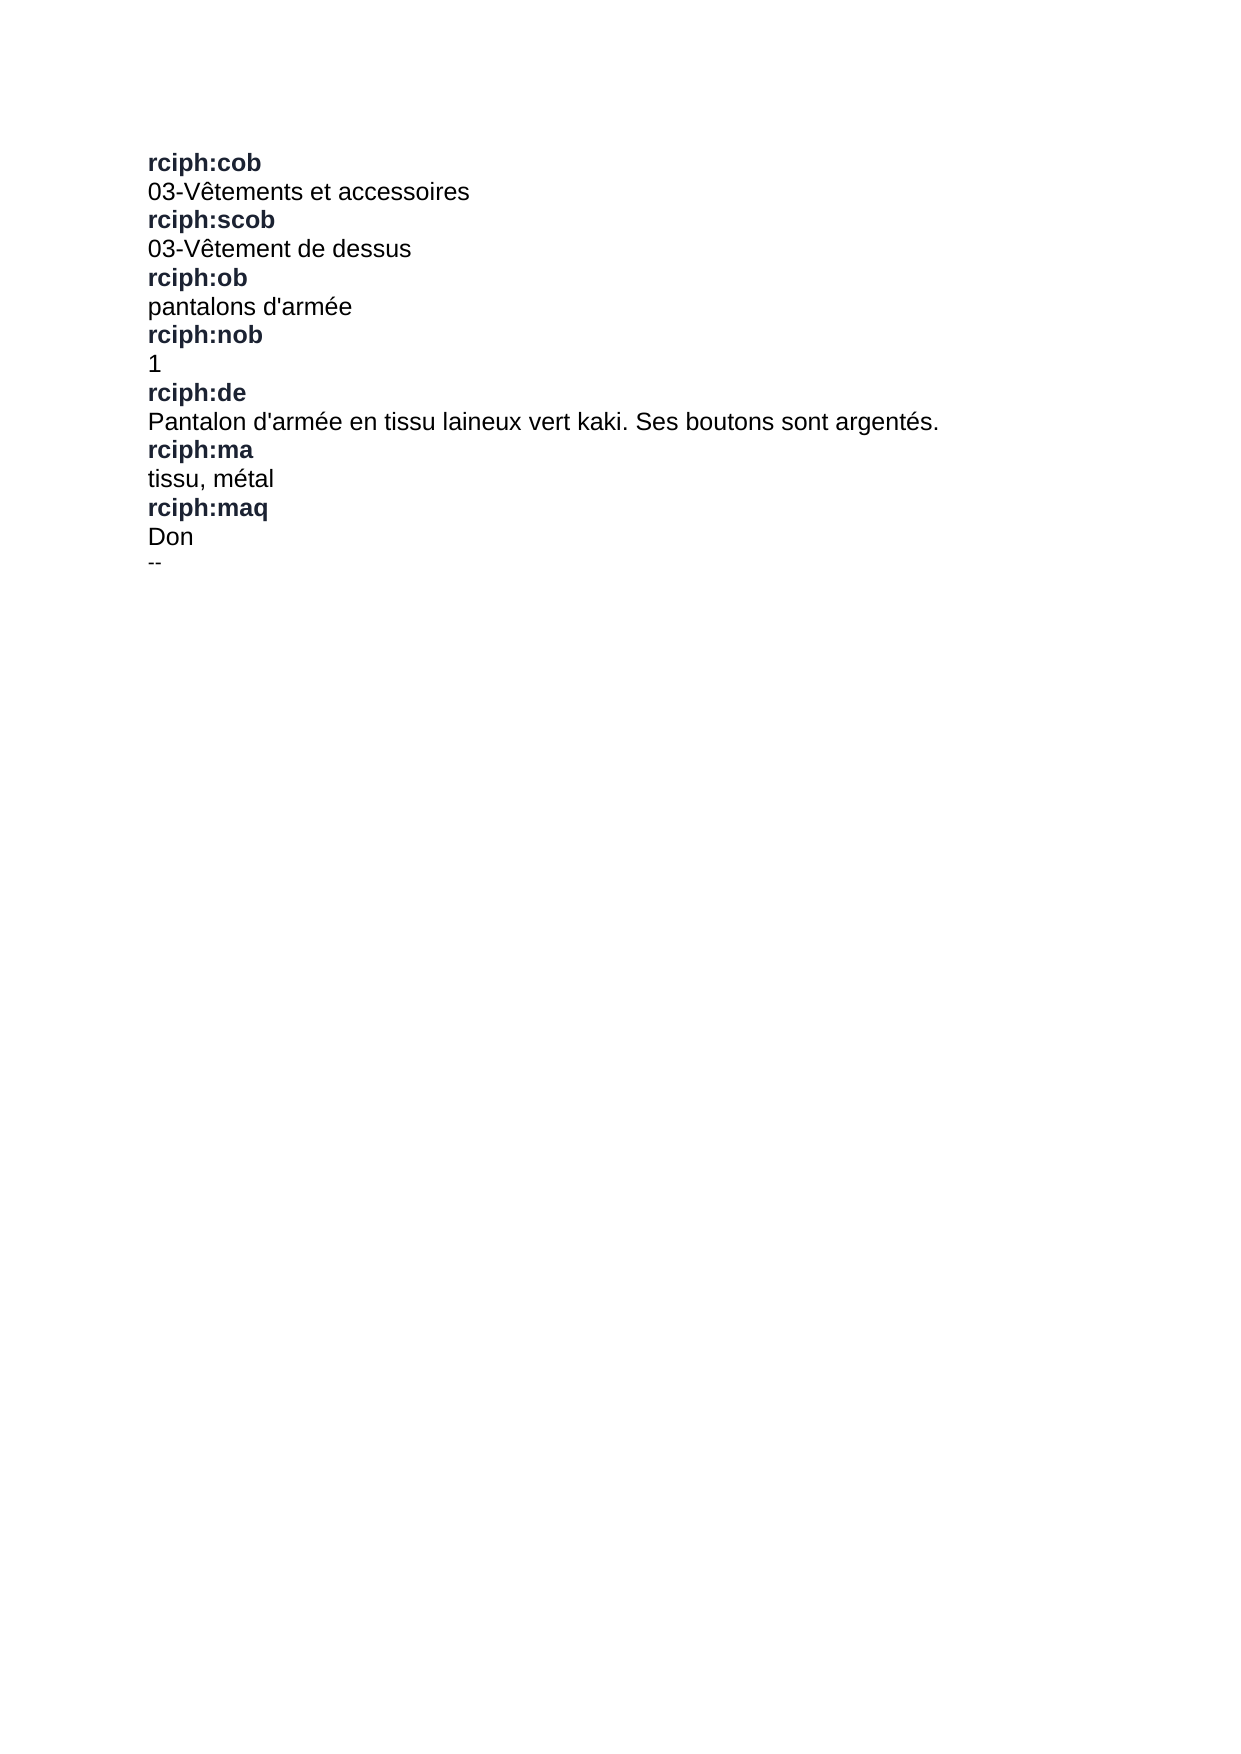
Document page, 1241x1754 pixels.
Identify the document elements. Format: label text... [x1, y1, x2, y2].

text rciph:scob [148, 205, 1092, 234]
text Pantalon d'armée en tissu laineux vert kaki. Ses boutons sont argentés. [148, 406, 1092, 435]
text 03-Vêtement de dessus [148, 234, 1092, 263]
text rciph:de [148, 378, 1092, 406]
text -- [148, 550, 1092, 574]
text pantalons d'armée [148, 291, 1092, 320]
text rciph:nob [148, 320, 1092, 349]
text rciph:maq [148, 493, 1092, 521]
text 03-Vêtements et accessoires [148, 176, 1092, 205]
text Don [148, 521, 1092, 550]
text rciph:ob [148, 263, 1092, 291]
text tissu, métal [148, 464, 1092, 493]
text rciph:ma [148, 435, 1092, 464]
text rciph:cob [148, 148, 1092, 176]
text 1 [148, 349, 1092, 378]
